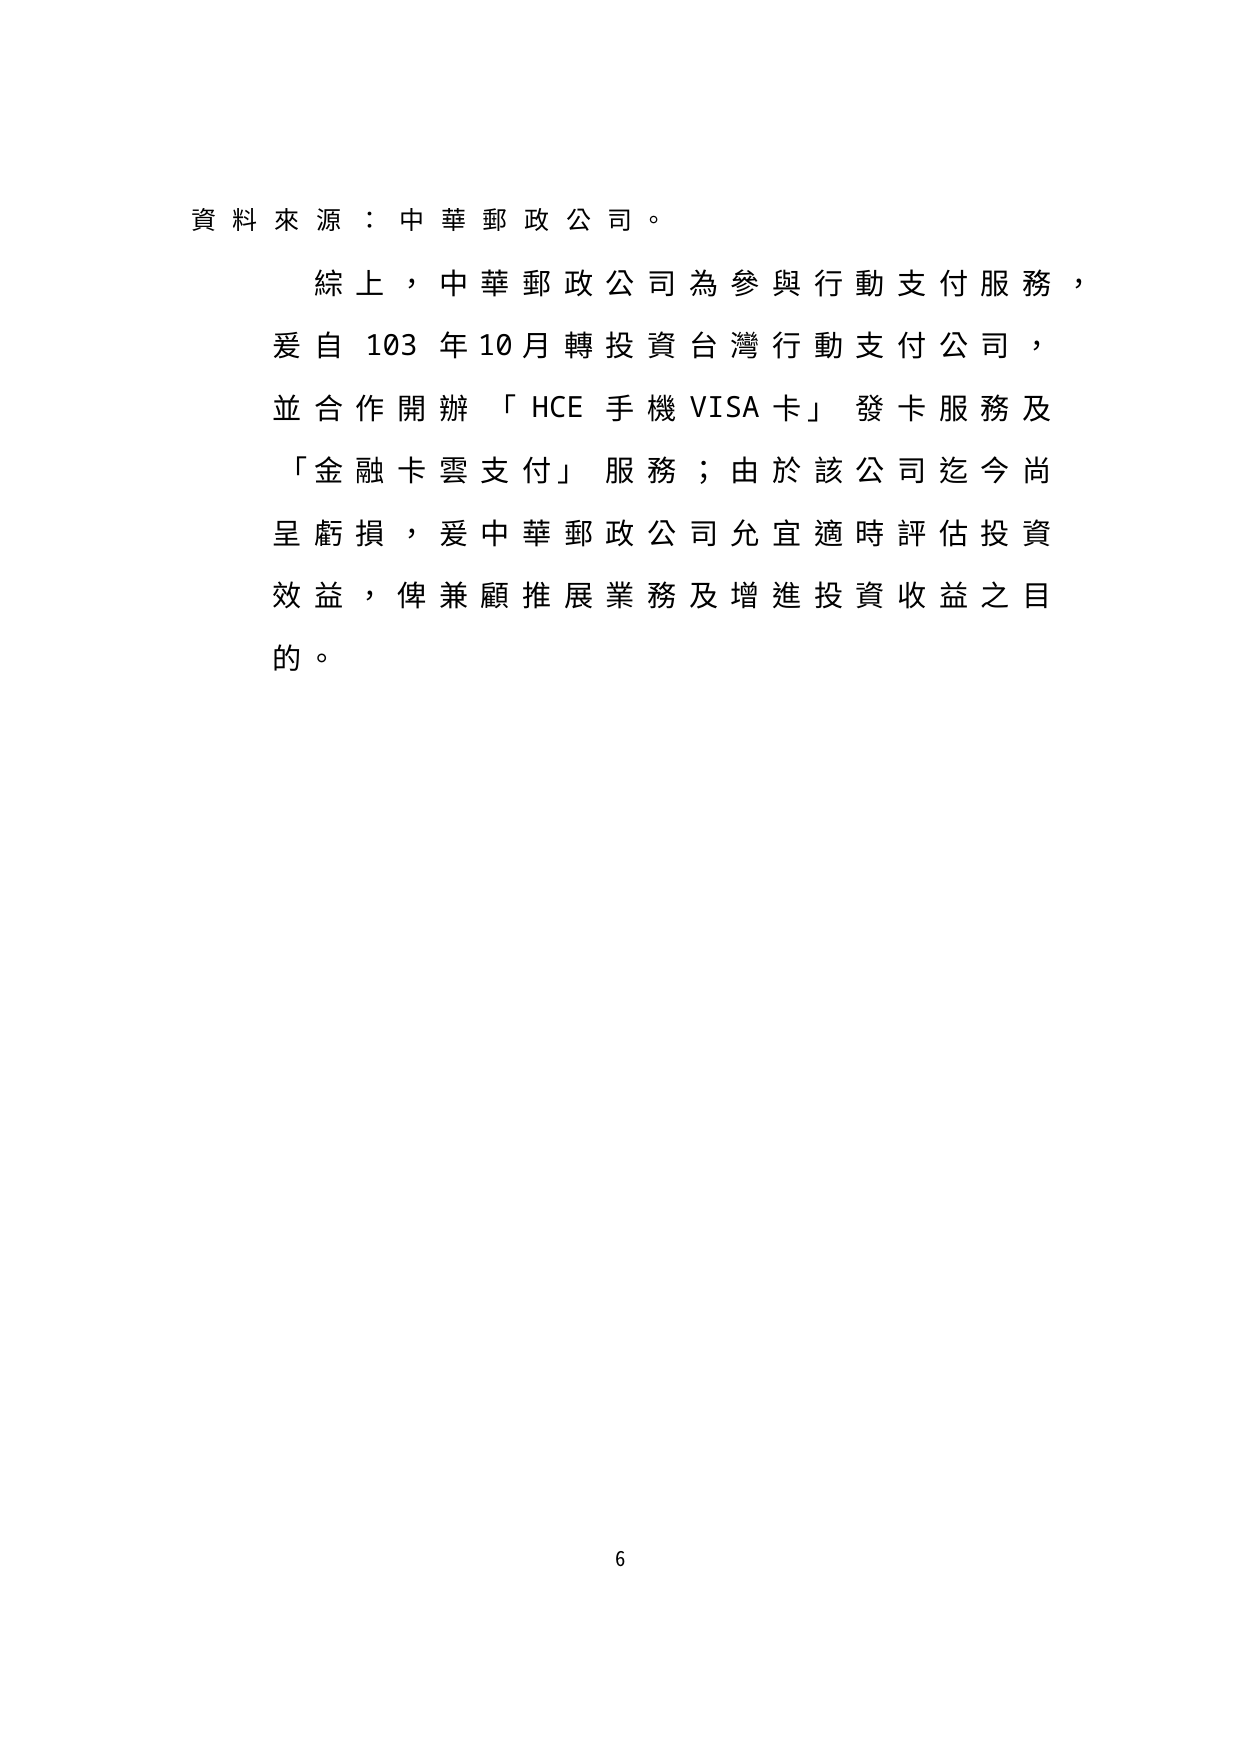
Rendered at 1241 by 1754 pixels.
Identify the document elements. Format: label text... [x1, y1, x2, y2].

text 資料來源：中華郵政公司。 [183, 177, 1058, 240]
text 綜上，中華郵政公司為參與行動支付服務，爰自103年10月轉投資台灣行動支付公司，並合作開辦「HCE手機VISA卡」發卡服務及「金融卡雲支付」服務；由於該公司迄今尚呈虧損，爰中華郵政公司允宜適時評估投資效益，俾兼顧推展業務及增進投資收益之目的。 [242, 240, 1058, 677]
